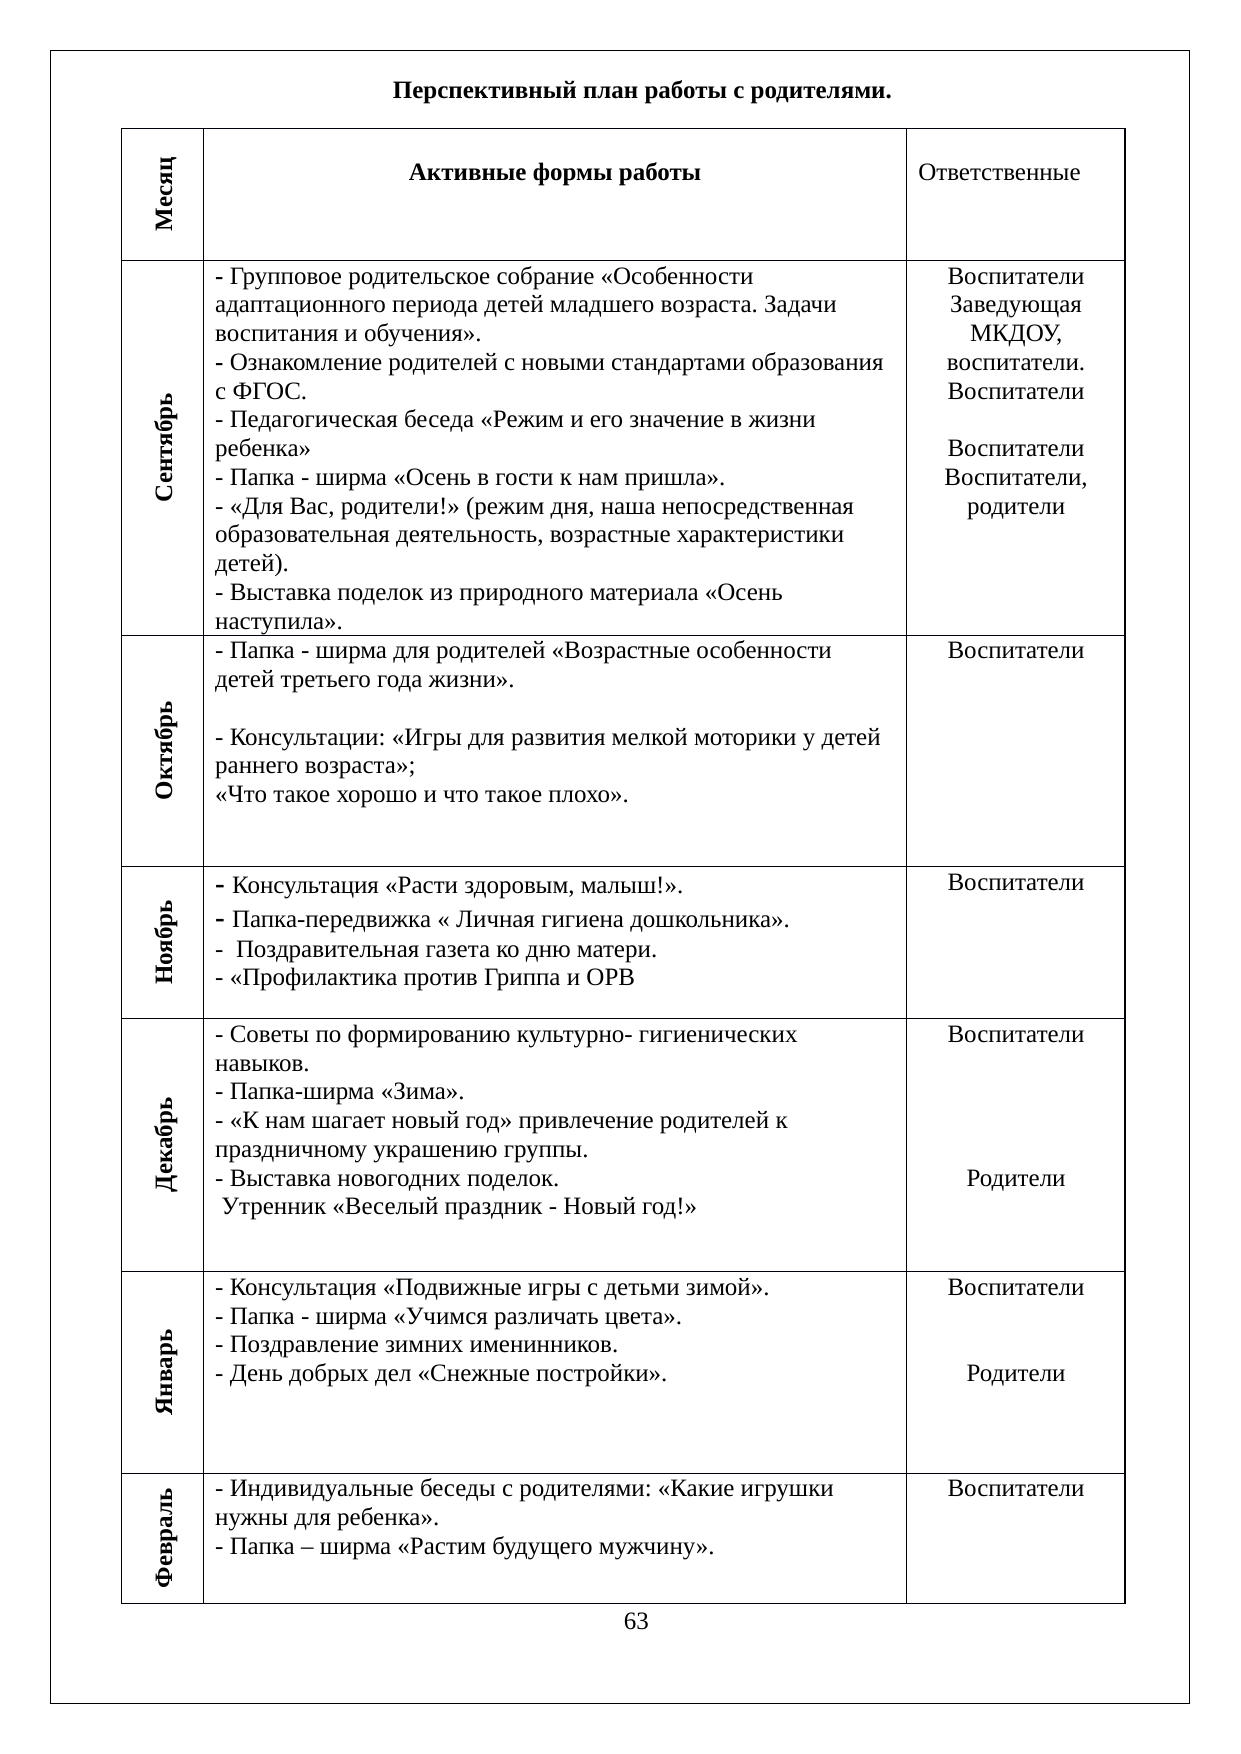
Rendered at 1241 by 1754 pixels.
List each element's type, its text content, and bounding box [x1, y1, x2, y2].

table_cell Январь [122, 1272, 203, 1472]
table_cell Воспитатели [907, 1474, 1124, 1603]
table_cell Февраль [122, 1474, 203, 1603]
table_cell Декабрь [122, 1019, 203, 1271]
table_cell Октябрь [122, 636, 203, 866]
table_cell - Консультация «Расти здоровым, малыш!». - Папка-передвижка « Личная гигиена дошкольника». - Поздравительная газета ко дню матери. - «Профилактика против Гриппа и ОРВ [204, 867, 906, 1018]
table_cell Воспитатели Родители [907, 1019, 1124, 1271]
table_cell Ноябрь [122, 867, 203, 1018]
table_header Месяц [122, 129, 203, 260]
table_header Активные формы работы [204, 129, 906, 260]
table_header Ответственные [907, 129, 1124, 260]
table_cell - Консультация «Подвижные игры с детьми зимой». - Папка - ширма «Учимся различать цвета». - Поздравление зимних именинников. - День добрых дел «Снежные постройки». [204, 1272, 906, 1472]
table_cell - Советы по формированию культурно- гигиенических навыков. - Папка-ширма «Зима». - «К нам шагает новый год» привлечение родителей к праздничному украшению группы. - Выставка новогодних поделок. Утренник «Веселый праздник - Новый год!» [204, 1019, 906, 1271]
table_cell - Папка - ширма для родителей «Возрастные особенности детей третьего года жизни». - Консультации: «Игры для развития мелкой моторики у детей раннего возраста»; «Что такое хорошо и что такое плохо». [204, 636, 906, 866]
table_cell Воспитатели [907, 867, 1124, 1018]
table_cell - Индивидуальные беседы с родителями: «Какие игрушки нужны для ребенка». - Папка – ширма «Растим будущего мужчину». [204, 1474, 906, 1603]
table_cell Воспитатели Заведующая МКДОУ, воспитатели. Воспитатели Воспитатели Воспитатели, родители [907, 261, 1124, 634]
text Перспективный план работы с родителями. [120, 75, 1152, 104]
table_cell Сентябрь [122, 261, 203, 634]
table_cell - Групповое родительское собрание «Особенности адаптационного периода детей младшего возраста. Задачи воспитания и обучения». - Ознакомление родителей с новыми стандартами образования с ФГОС. - Педагогическая беседа «Режим и его значение в жизни ребенка» - Папка - ширма «Осень в гости к нам пришла». - «Для Вас, родители!» (режим дня, наша непосредственная образовательная деятельность, возрастные характеристики детей). - Выставка поделок из природного материала «Осень наступила». [204, 261, 906, 634]
table_cell Воспитатели [907, 636, 1124, 866]
table_cell Воспитатели Родители [907, 1272, 1124, 1472]
